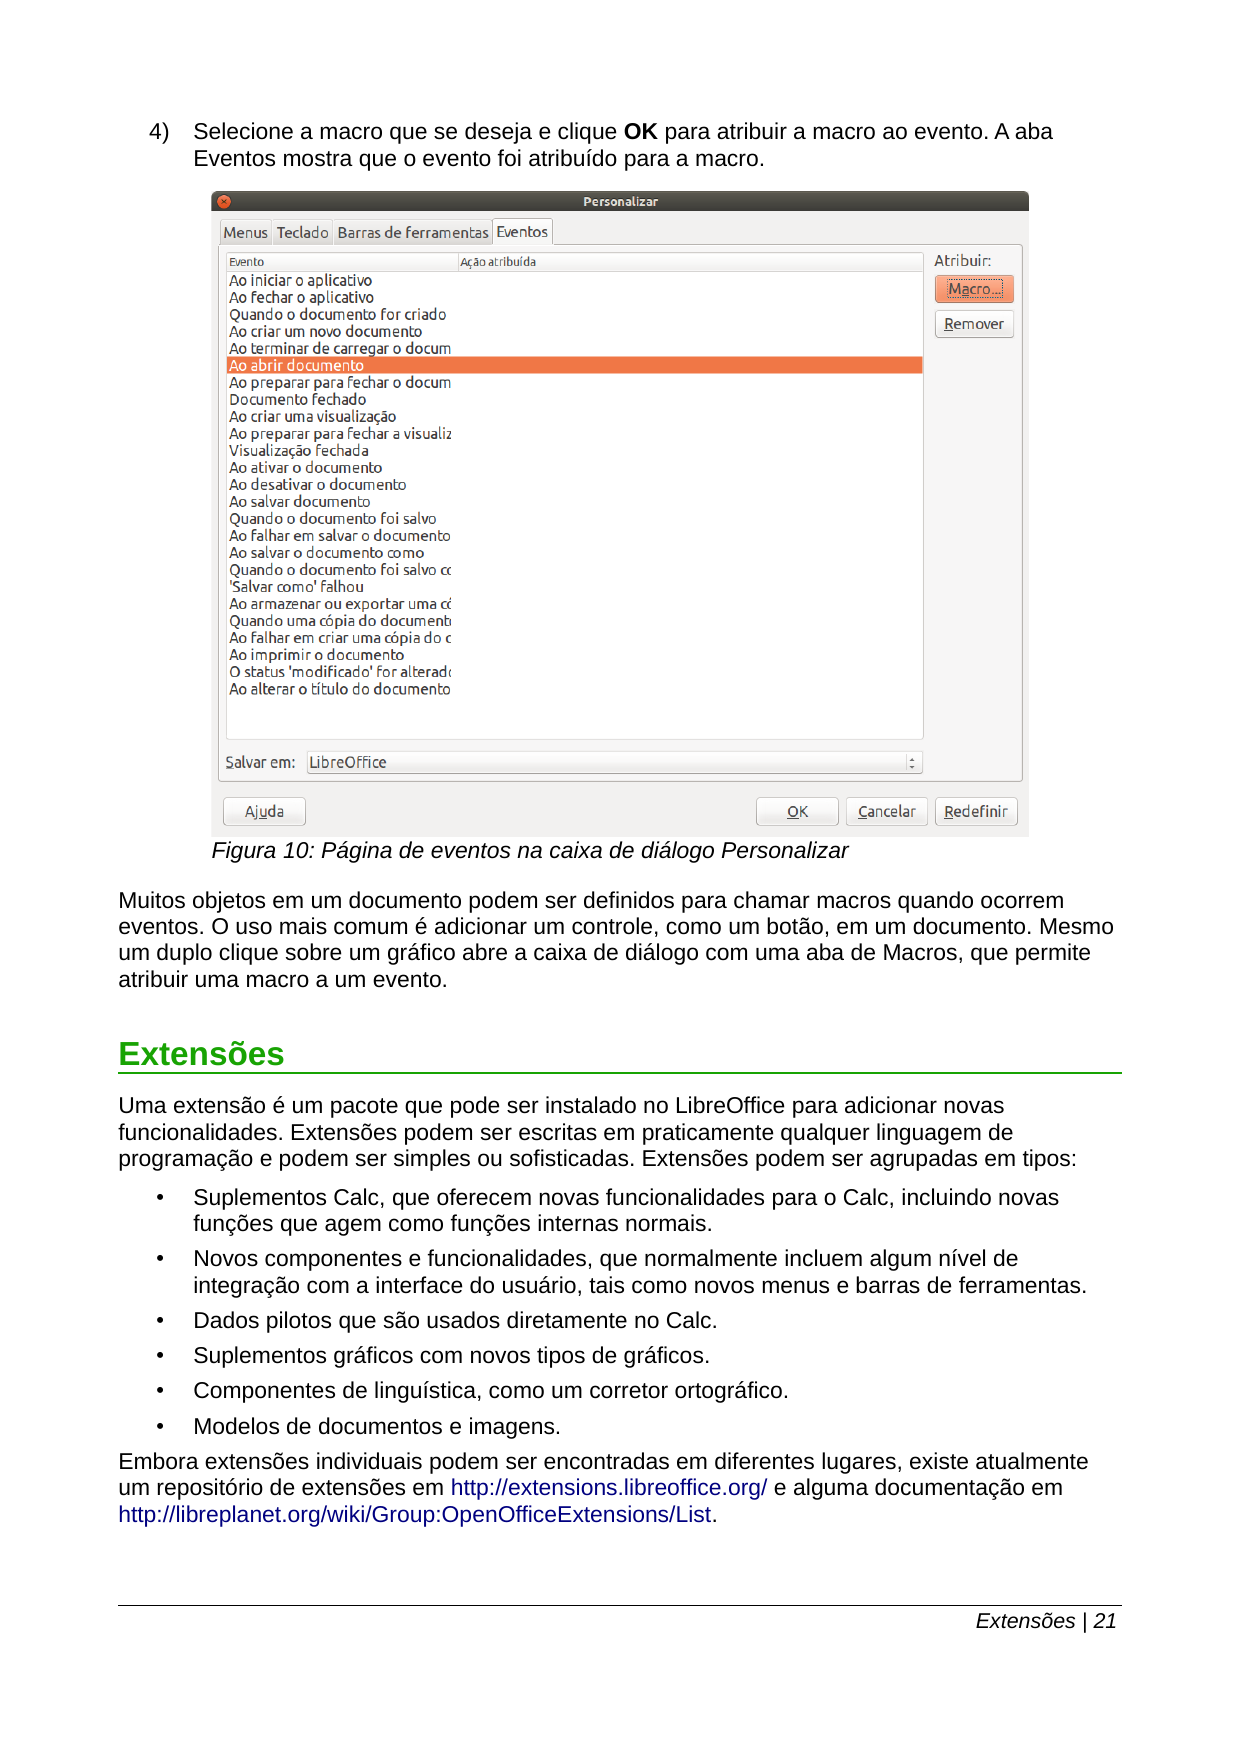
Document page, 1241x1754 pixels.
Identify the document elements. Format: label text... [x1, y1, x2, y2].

list Suplementos gráficos com novos tipos de gráficos. [156, 1342, 1122, 1368]
subtitle Extensões [118, 1034, 1122, 1072]
list Suplementos Calc, que oferecem novas funcionalidades para o Calc, incluindo novas funções que agem como funções internas normais. [156, 1184, 1122, 1237]
list Selecione a macro que se deseja e clique OK para atribuir a macro ao evento. A aba Eventos mostra que o evento foi atribuído para a macro. [169, 118, 1122, 171]
picture [211, 191, 1029, 837]
text Embora extensões individuais podem ser encontradas em diferentes lugares, existe atualmente um repositório de extensões em http://extensions.libreoffice.org/ e alguma documentação em http://libreplanet.org/wiki/Group:OpenOfficeExtensions/List. [118, 1448, 1122, 1527]
list Novos componentes e funcionalidades, que normalmente incluem algum nível de integração com a interface do usuário, tais como novos menus e barras de ferramentas. [156, 1245, 1122, 1298]
text Muitos objetos em um documento podem ser definidos para chamar macros quando ocorrem eventos. O uso mais comum é adicionar um controle, como um botão, em um documento. Mesmo um duplo clique sobre um gráfico abre a caixa de diálogo com uma aba de Macros, que permite atribuir uma macro a um evento. [118, 887, 1122, 992]
list Componentes de linguística, como um corretor ortográfico. [156, 1377, 1122, 1404]
list Dados pilotos que são usados diretamente no Calc. [156, 1307, 1122, 1333]
text Figura 10: Página de eventos na caixa de diálogo Personalizar [211, 837, 1029, 863]
list Uma extensão é um pacote que pode ser instalado no LibreOffice para adicionar novas funcionalidades. Extensões podem ser escritas em praticamente qualquer linguagem de programação e podem ser simples ou sofisticadas. Extensões podem ser agrupadas em tipos: [118, 1092, 1122, 1171]
list Modelos de documentos e imagens. [156, 1413, 1122, 1439]
